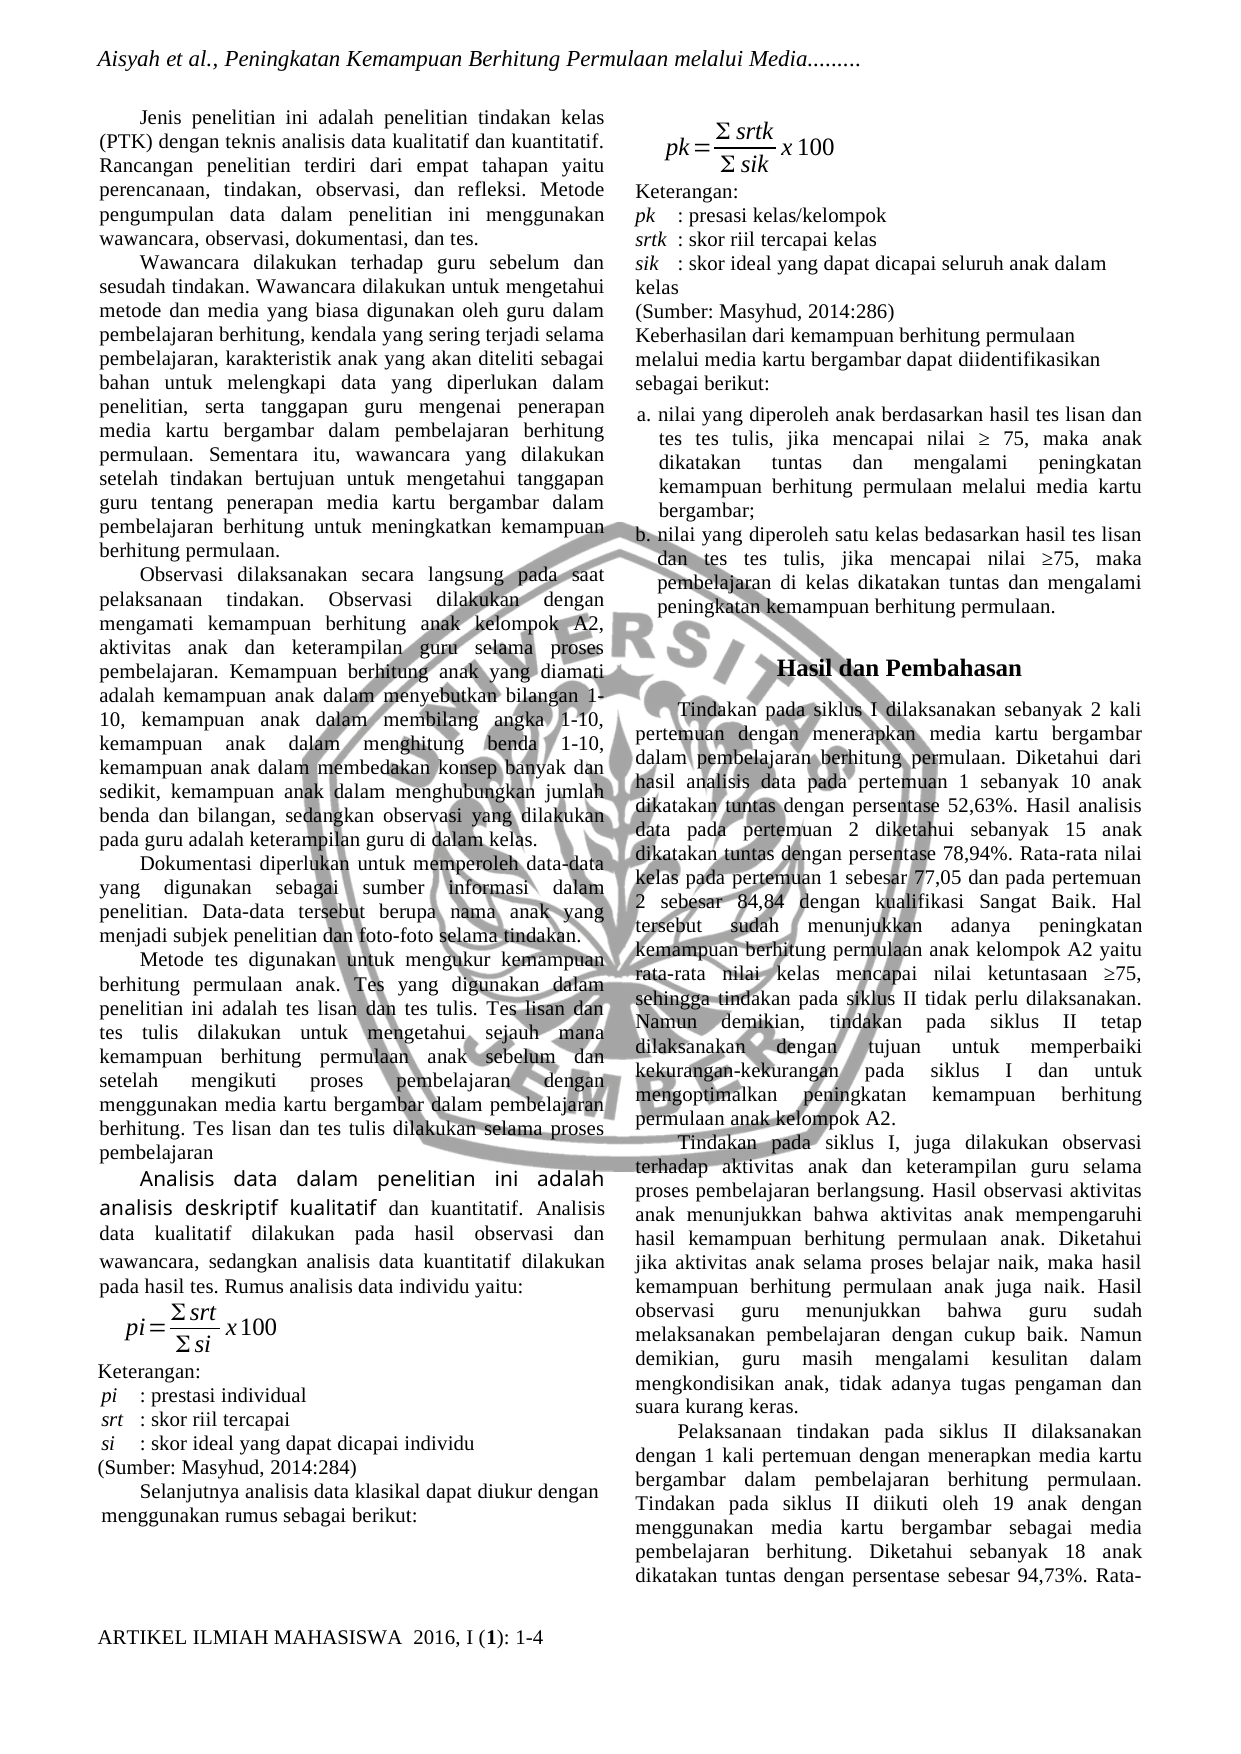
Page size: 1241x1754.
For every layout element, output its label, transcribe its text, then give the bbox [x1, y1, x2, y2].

text Dokumentasi diperlukan untuk memperoleh data-data yang digunakan sebagai sumber informasi dalam penelitian. Data-data tersebut berupa nama anak yang menjadi subjek penelitian dan foto-foto selama tindakan. [99, 851, 605, 947]
text Pelaksanaan tindakan pada siklus II dilaksanakan dengan 1 kali pertemuan dengan menerapkan media kartu bergambar dalam pembelajaran berhitung permulaan. Tindakan pada siklus II diikuti oleh 19 anak dengan menggunakan media kartu bergambar sebagai media pembelajaran berhitung. Diketahui sebanyak 18 anak dikatakan tuntas dengan persentase sebesar 94,73%. Rata- [635, 1418, 1143, 1587]
text sik : skor ideal yang dapat dicapai seluruh anak dalam kelas [635, 251, 1143, 299]
text srt : skor riil tercapai [101, 1407, 605, 1431]
text Keterangan: [97, 1359, 605, 1383]
text pi : prestasi individual [101, 1383, 605, 1407]
text pk : presasi kelas/kelompok [635, 202, 1143, 227]
text Keberhasilan dari kemampuan berhitung permulaan melalui media kartu bergambar dapat diidentifikasikan sebagai berikut: [635, 323, 1143, 395]
picture [605, 447, 1011, 1247]
text Tindakan pada siklus I, juga dilakukan observasi terhadap aktivitas anak dan keterampilan guru selama proses pembelajaran berlangsung. Hasil observasi aktivitas anak menunjukkan bahwa aktivitas anak mempengaruhi hasil kemampuan berhitung permulaan anak. Diketahui jika aktivitas anak selama proses belajar naik, maka hasil kemampuan berhitung permulaan anak juga naik. Hasil observasi guru menunjukkan bahwa guru sudah melaksanakan pembelajaran dengan cukup baik. Namun demikian, guru masih mengalami kesulitan dalam mengkondisikan anak, tidak adanya tugas pengaman dan suara kurang keras. [635, 1130, 1143, 1418]
text Wawancara dilakukan terhadap guru sebelum dan sesudah tindakan. Wawancara dilakukan untuk mengetahui metode dan media yang biasa digunakan oleh guru dalam pembelajaran berhitung, kendala yang sering terjadi selama pembelajaran, karakteristik anak yang akan diteliti sebagai bahan untuk melengkapi data yang diperlukan dalam penelitian, serta tanggapan guru mengenai penerapan media kartu bergambar dalam pembelajaran berhitung permulaan. Sementara itu, wawancara yang dilakukan setelah tindakan bertujuan untuk mengetahui tanggapan guru tentang penerapan media kartu bergambar dalam pembelajaran berhitung untuk meningkatkan kemampuan berhitung permulaan. [99, 249, 605, 562]
text a. nilai yang diperoleh anak berdasarkan hasil tes lisan dan tes tes tulis, jika mencapai nilai ≥ 75, maka anak dikatakan tuntas dan mengalami peningkatan kemampuan berhitung permulaan melalui media kartu bergambar; [637, 401, 1143, 522]
text srtk : skor riil tercapai kelas [635, 227, 1143, 251]
text (Sumber: Masyhud, 2014:286) [635, 299, 1143, 323]
text b. nilai yang diperoleh satu kelas bedasarkan hasil tes lisan dan tes tes tulis, jika mencapai nilai ≥75, maka pembelajaran di kelas dikatakan tuntas dan mengalami peningkatan kemampuan berhitung permulaan. [635, 522, 1143, 618]
text Metode tes digunakan untuk mengukur kemampuan berhitung permulaan anak. Tes yang digunakan dalam penelitian ini adalah tes lisan dan tes tulis. Tes lisan dan tes tulis dilakukan untuk mengetahui sejauh mana kemampuan berhitung permulaan anak sebelum dan setelah mengikuti proses pembelajaran dengan menggunakan media kartu bergambar dalam pembelajaran berhitung. Tes lisan dan tes tulis dilakukan selama proses pembelajaran [99, 947, 605, 1164]
text Jenis penelitian ini adalah penelitian tindakan kelas (PTK) dengan teknis analisis data kualitatif dan kuantitatif. Rancangan penelitian terdiri dari empat tahapan yaitu perencanaan, tindakan, observasi, dan refleksi. Metode pengumpulan data dalam penelitian ini menggunakan wawancara, observasi, dokumentasi, dan tes. [99, 105, 605, 249]
text Analisis data dalam penelitian ini adalah analisis deskriptif kualitatif dan kuantitatif. Analisis data kualitatif dilakukan pada hasil observasi dan wawancara, sedangkan analisis data kuantitatif dilakukan pada hasil tes. Rumus analisis data individu yaitu: [99, 1164, 605, 1298]
text Keterangan: [635, 178, 1143, 202]
text (Sumber: Masyhud, 2014:284) [97, 1455, 605, 1479]
text Selanjutnya analisis data klasikal dapat diukur dengan menggunakan rumus sebagai berikut: [101, 1479, 605, 1527]
text si : skor ideal yang dapat dicapai individu [101, 1431, 605, 1455]
text Observasi dilaksanakan secara langsung pada saat pelaksanaan tindakan. Observasi dilakukan dengan mengamati kemampuan berhitung anak kelompok A2, aktivitas anak dan keterampilan guru selama proses pembelajaran. Kemampuan berhitung anak yang diamati adalah kemampuan anak dalam menyebutkan bilangan 1-10, kemampuan anak dalam membilang angka 1-10, kemampuan anak dalam menghitung benda 1-10, kemampuan anak dalam membedakan konsep banyak dan sedikit, kemampuan anak dalam menghubungkan jumlah benda dan bilangan, sedangkan observasi yang dilakukan pada guru adalah keterampilan guru di dalam kelas. [99, 562, 605, 851]
text Tindakan pada siklus I dilaksanakan sebanyak 2 kali pertemuan dengan menerapkan media kartu bergambar dalam pembelajaran berhitung permulaan. Diketahui dari hasil analisis data pada pertemuan 1 sebanyak 10 anak dikatakan tuntas dengan persentase 52,63%. Hasil analisis data pada pertemuan 2 diketahui sebanyak 15 anak dikatakan tuntas dengan persentase 78,94%. Rata-rata nilai kelas pada pertemuan 1 sebesar 77,05 dan pada pertemuan 2 sebesar 84,84 dengan kualifikasi Sangat Baik. Hal tersebut sudah menunjukkan adanya peningkatan kemampuan berhitung permulaan anak kelompok A2 yaitu rata-rata nilai kelas mencapai nilai ketuntasaan ≥75, sehingga tindakan pada siklus II tidak perlu dilaksanakan. Namun demikian, tindakan pada siklus II tetap dilaksanakan dengan tujuan untuk memperbaiki kekurangan-kekurangan pada siklus I dan untuk mengoptimalkan peningkatan kemampuan berhitung permulaan anak kelompok A2. [635, 697, 1143, 1130]
text Hasil dan Pembahasan [635, 653, 1143, 682]
